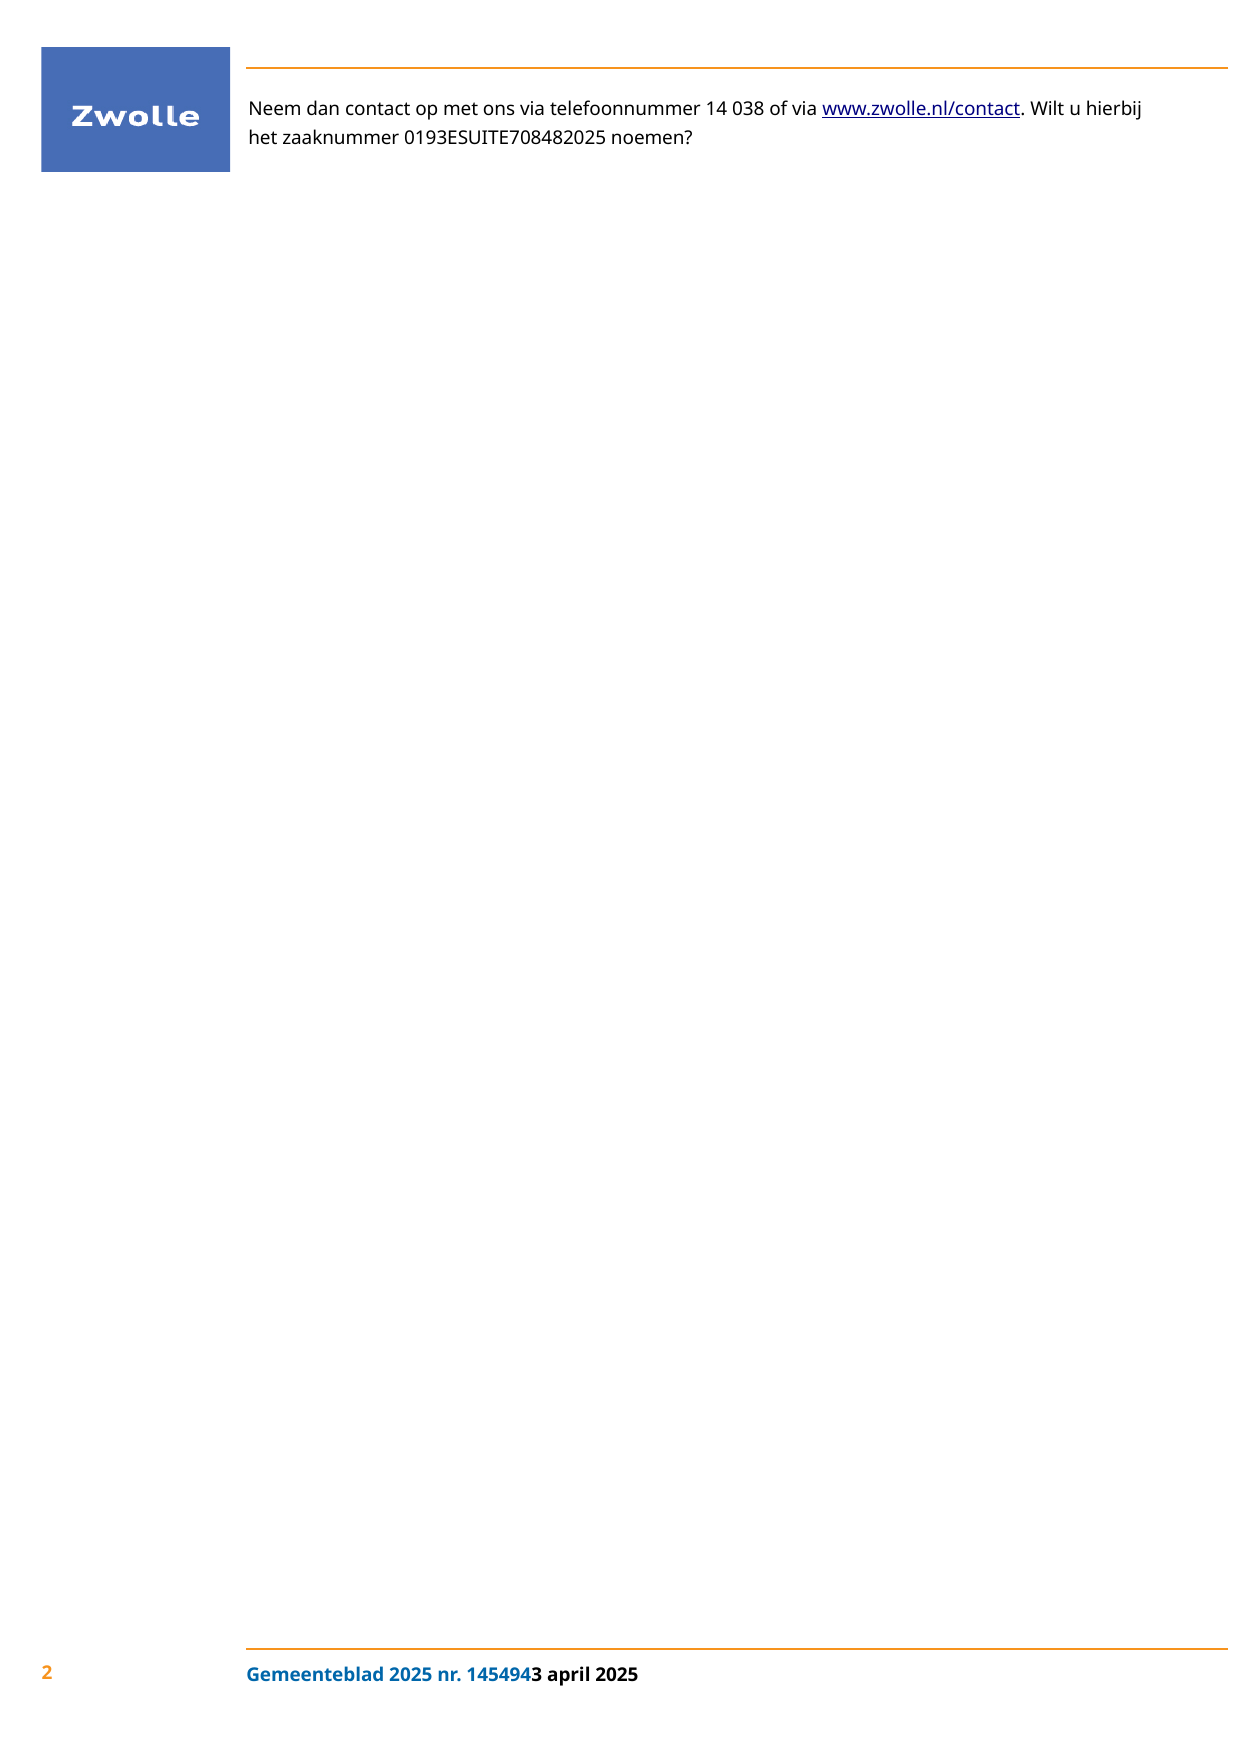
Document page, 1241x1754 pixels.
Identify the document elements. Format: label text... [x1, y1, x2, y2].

picture [41, 47, 231, 172]
text Neem dan contact op met ons via telefoonnummer 14 038 of via www.zwolle.nl/contact. Wilt u hierbij het zaaknummer 0193ESUITE708482025 noemen? [248, 95, 1152, 150]
